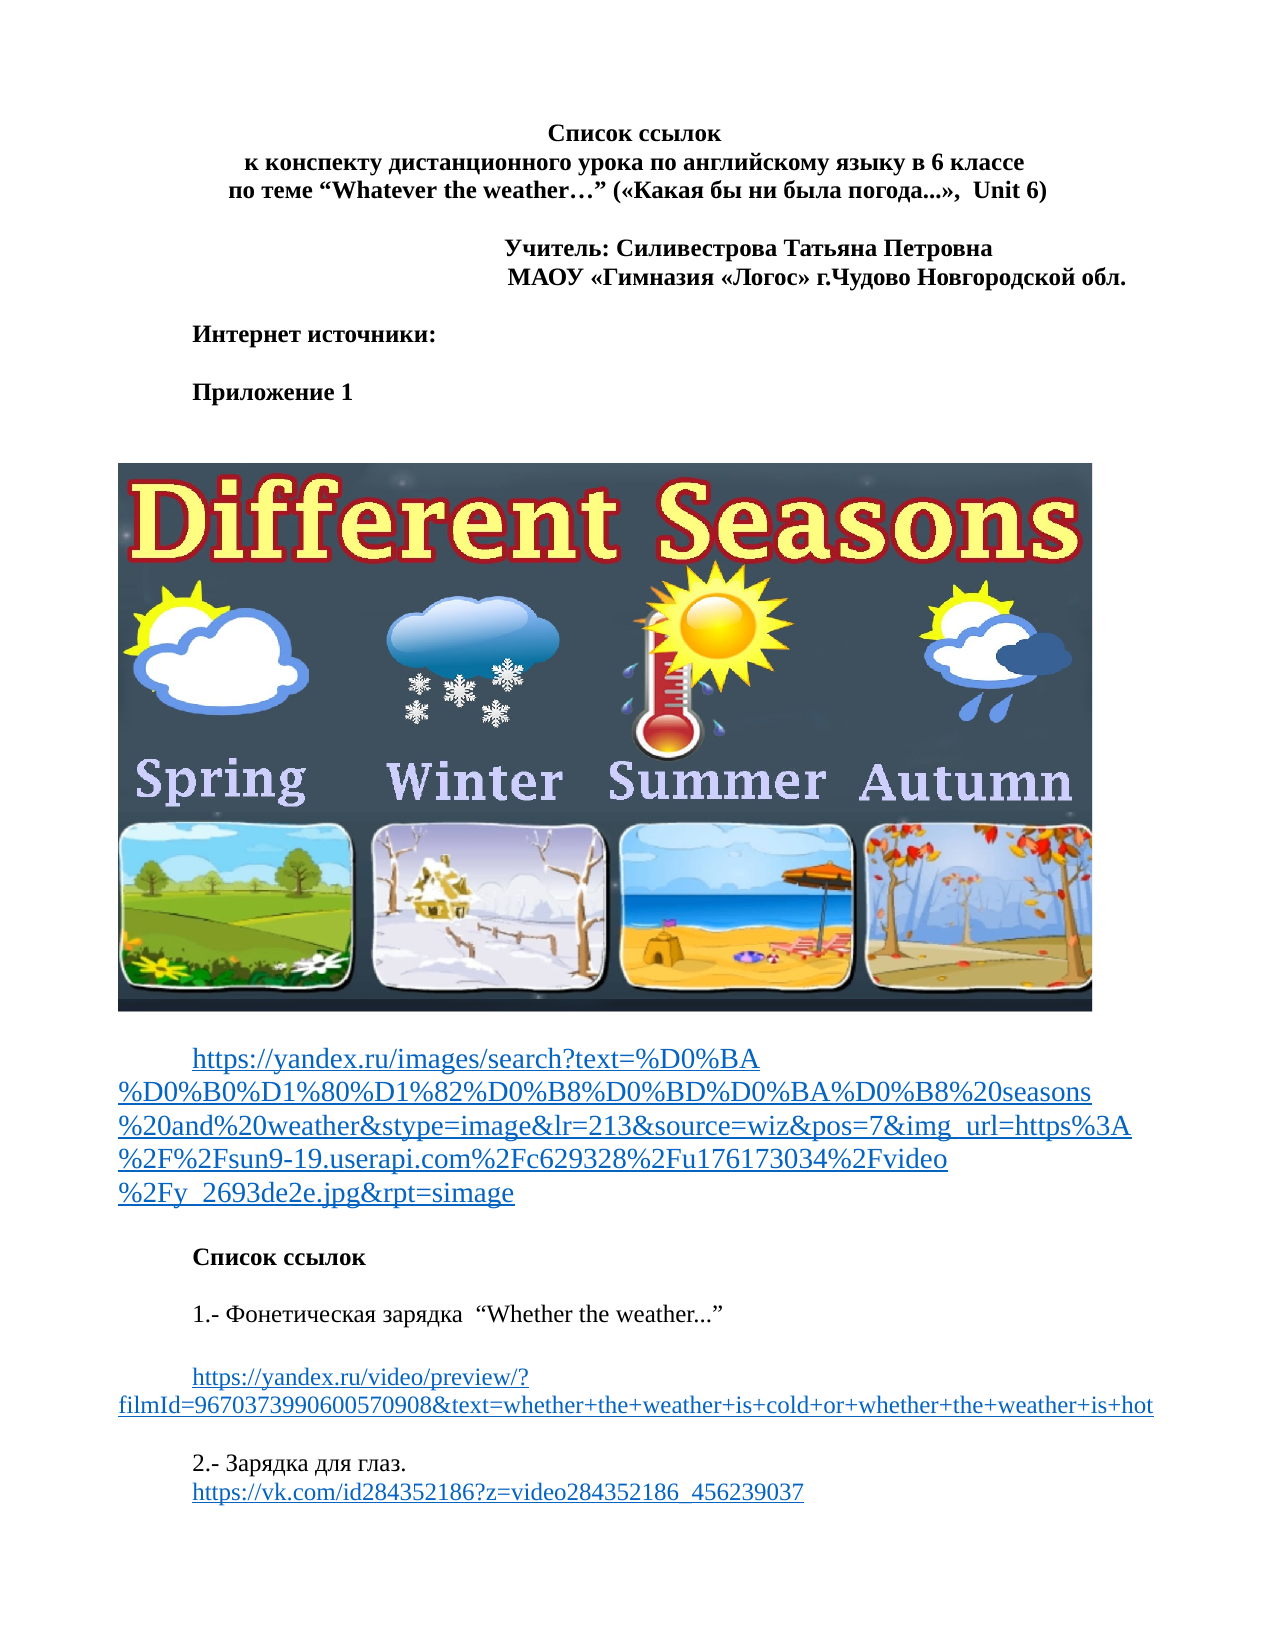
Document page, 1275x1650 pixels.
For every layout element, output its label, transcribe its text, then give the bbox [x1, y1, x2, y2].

text https://vk.com/id284352186?z=video284352186_456239037 [118, 1477, 1157, 1506]
text МАОУ «Гимназия «Логос» г.Чудово Новгородской обл. [118, 262, 1157, 291]
text https://yandex.ru/images/search?text=%D0%BA%D0%B0%D1%80%D1%82%D0%B8%D0%BD%D0%BA%D0%B8%20seasons%20and%20weather&stype=image&lr=213&source=wiz&pos=7&img_url=https%3A%2F%2Fsun9-19.userapi.com%2Fc629328%2Fu176173034%2Fvideo%2Fy_2693de2e.jpg&rpt=simage [118, 1041, 1157, 1208]
text https://yandex.ru/video/preview/?filmId=9670373990600570908&text=whether+the+weather+is+cold+or+whether+the+weather+is+hot [118, 1362, 1157, 1419]
text Список ссылок [118, 1242, 1157, 1271]
text Учитель: Силивестрова Татьяна Петровна [266, 233, 1157, 262]
text Интернет источники: [118, 319, 1157, 348]
picture [118, 463, 1093, 1012]
text Приложение 1 [118, 377, 1157, 406]
text к конспекту дистанционного урока по английскому языку в 6 классе [118, 147, 1157, 176]
text 1.- Фонетическая зарядка “Whether the weather...” [118, 1299, 1157, 1328]
text 2.- Зарядка для глаз. [118, 1448, 1157, 1477]
text Список ссылок [118, 118, 1157, 147]
text по теме “Whatever the weather…” («Какая бы ни была погода...», Unit 6) [118, 176, 1157, 204]
